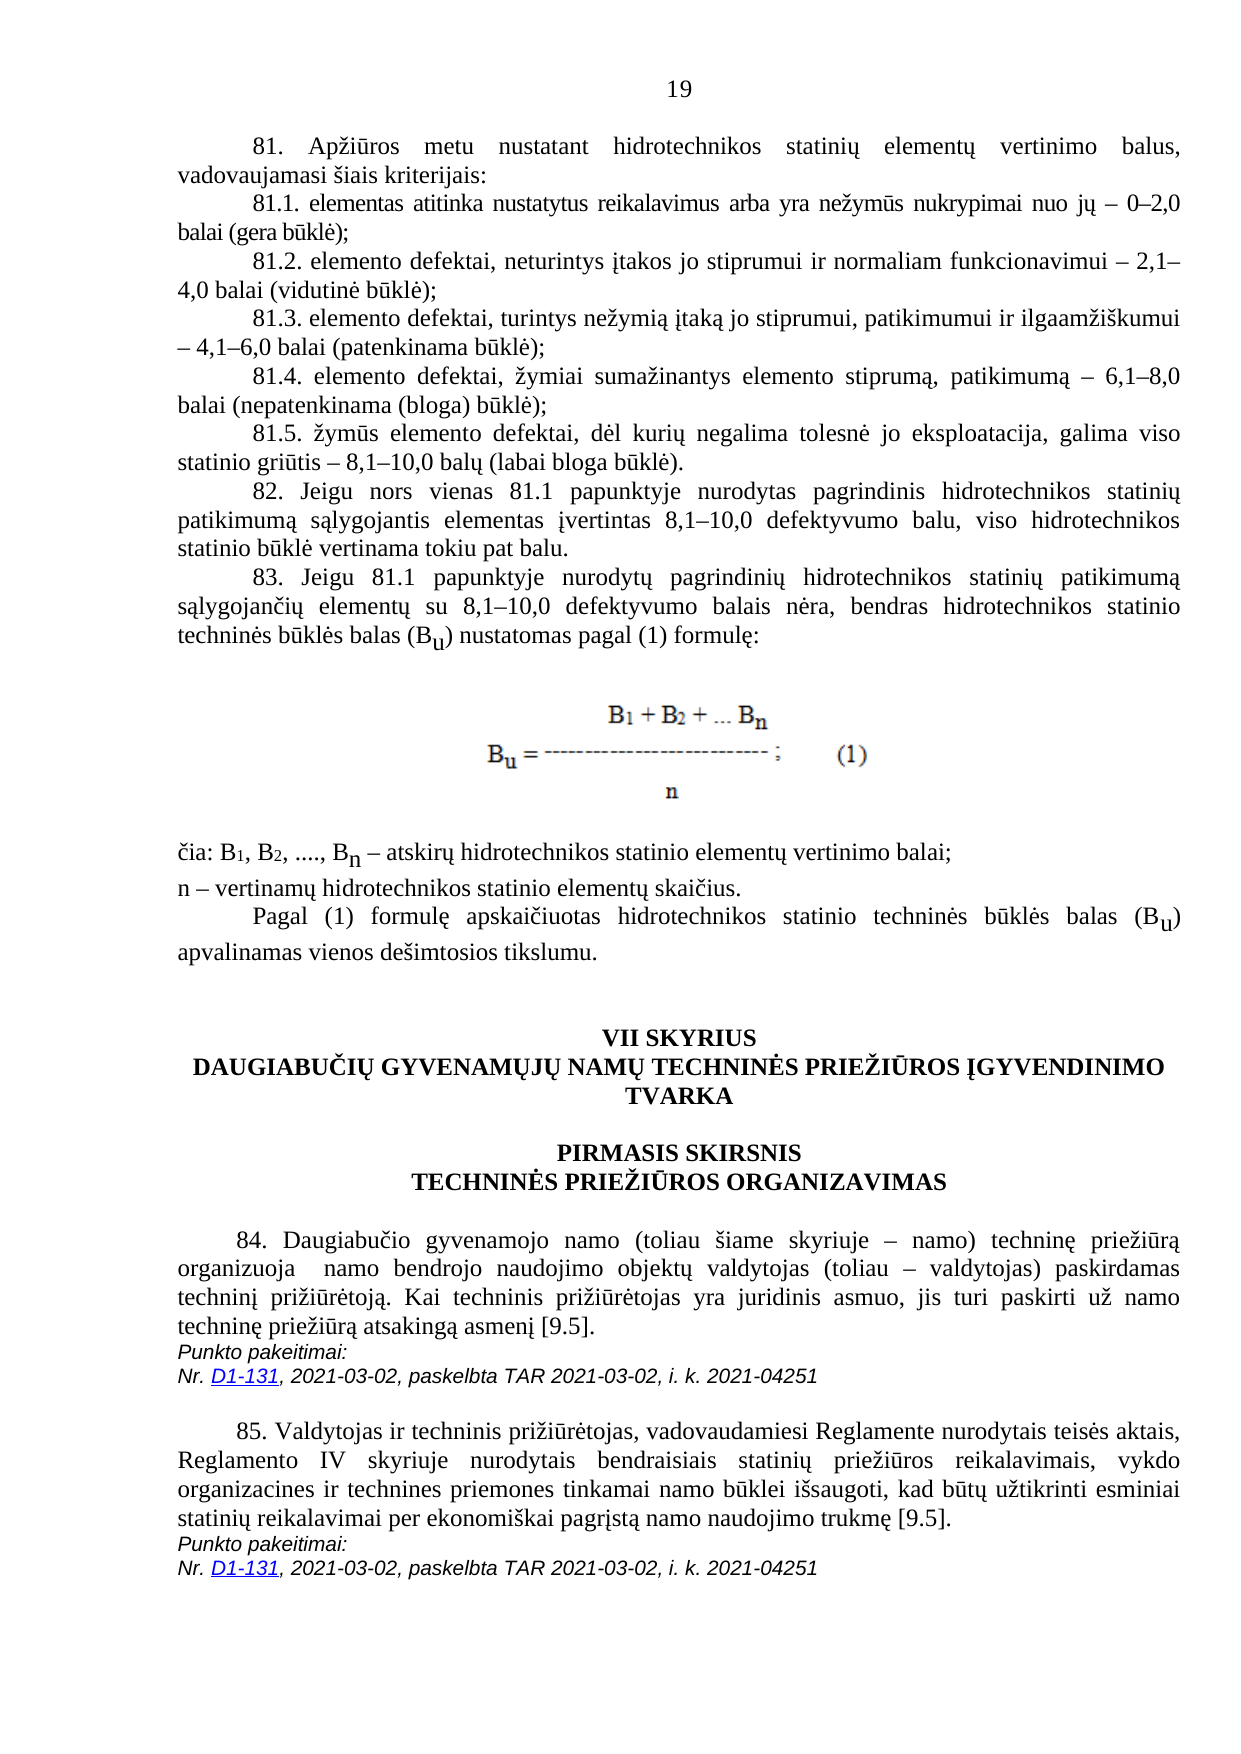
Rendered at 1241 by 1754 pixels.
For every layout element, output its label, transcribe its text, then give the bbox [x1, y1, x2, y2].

text n – vertinamų hidrotechnikos statinio elementų skaičius. [177, 873, 1181, 901]
text 83. Jeigu 81.1 papunktyje nurodytų pagrindinių hidrotechnikos statinių patikimumą sąlygojančių elementų su 8,1–10,0 defektyvumo balais nėra, bendras hidrotechnikos statinio techninės būklės balas (Bu) nustatomas pagal (1) formulę: [177, 562, 1181, 656]
text DAUGIABUČIŲ GYVENAMŲJŲ NAMŲ TECHNINĖS PRIEŽIŪROS ĮGYVENDINIMO TVARKA [177, 1052, 1181, 1110]
text Pagal (1) formulę apskaičiuotas hidrotechnikos statinio techninės būklės balas (Bu) apvalinamas vienos dešimtosios tikslumu. [177, 901, 1181, 966]
text 81.2. elemento defektai, neturintys įtakos jo stiprumui ir normaliam funkcionavimui – 2,1–4,0 balai (vidutinė būklė); [177, 246, 1181, 303]
text 82. Jeigu nors vienas 81.1 papunktyje nurodytas pagrindinis hidrotechnikos statinių patikimumą sąlygojantis elementas įvertintas 8,1–10,0 defektyvumo balu, viso hidrotechnikos statinio būklė vertinama tokiu pat balu. [177, 476, 1181, 562]
text 84. Daugiabučio gyvenamojo namo (toliau šiame skyriuje – namo) techninę priežiūrą organizuoja namo bendrojo naudojimo objektų valdytojas (toliau – valdytojas) paskirdamas techninį prižiūrėtoją. Kai techninis prižiūrėtojas yra juridinis asmuo, jis turi paskirti už namo techninę priežiūrą atsakingą asmenį [9.5]. [177, 1225, 1181, 1340]
text Punkto pakeitimai: [177, 1531, 1181, 1555]
text 85. Valdytojas ir techninis prižiūrėtojas, vadovaudamiesi Reglamente nurodytais teisės aktais, Reglamento IV skyriuje nurodytais bendraisiais statinių priežiūros reikalavimais, vykdo organizacines ir technines priemones tinkamai namo būklei išsaugoti, kad būtų užtikrinti esminiai statinių reikalavimai per ekonomiškai pagrįstą namo naudojimo trukmę [9.5]. [177, 1416, 1181, 1531]
text Nr. D1-131, 2021-03-02, paskelbta TAR 2021-03-02, i. k. 2021-04251 [177, 1555, 1181, 1579]
text 81.3. elemento defektai, turintys nežymią įtaką jo stiprumui, patikimumui ir ilgaamžiškumui – 4,1–6,0 balai (patenkinama būklė); [177, 303, 1181, 361]
text 81.1. elementas atitinka nustatytus reikalavimus arba yra nežymūs nukrypimai nuo jų – 0–2,0 balai (gera būklė); [177, 188, 1181, 246]
text Nr. D1-131, 2021-03-02, paskelbta TAR 2021-03-02, i. k. 2021-04251 [177, 1364, 1181, 1388]
text 81.4. elemento defektai, žymiai sumažinantys elemento stiprumą, patikimumą – 6,1–8,0 balai (nepatenkinama (bloga) būklė); [177, 361, 1181, 418]
text TECHNINĖS PRIEŽIŪROS ORGANIZAVIMAS [177, 1167, 1181, 1196]
text čia: B1, B2, ...., Bn – atskirų hidrotechnikos statinio elementų vertinimo balai; [177, 837, 1181, 873]
text pirmasis skirsnis [177, 1138, 1181, 1167]
text 81.5. žymūs elemento defektai, dėl kurių negalima tolesnė jo eksploatacija, galima viso statinio griūtis – 8,1–10,0 balų (labai bloga būklė). [177, 418, 1181, 476]
text Punkto pakeitimai: [177, 1340, 1181, 1364]
text 81. Apžiūros metu nustatant hidrotechnikos statinių elementų vertinimo balus, vadovaujamasi šiais kriterijais: [177, 131, 1181, 188]
text VII SKYRIUS [177, 1023, 1181, 1052]
